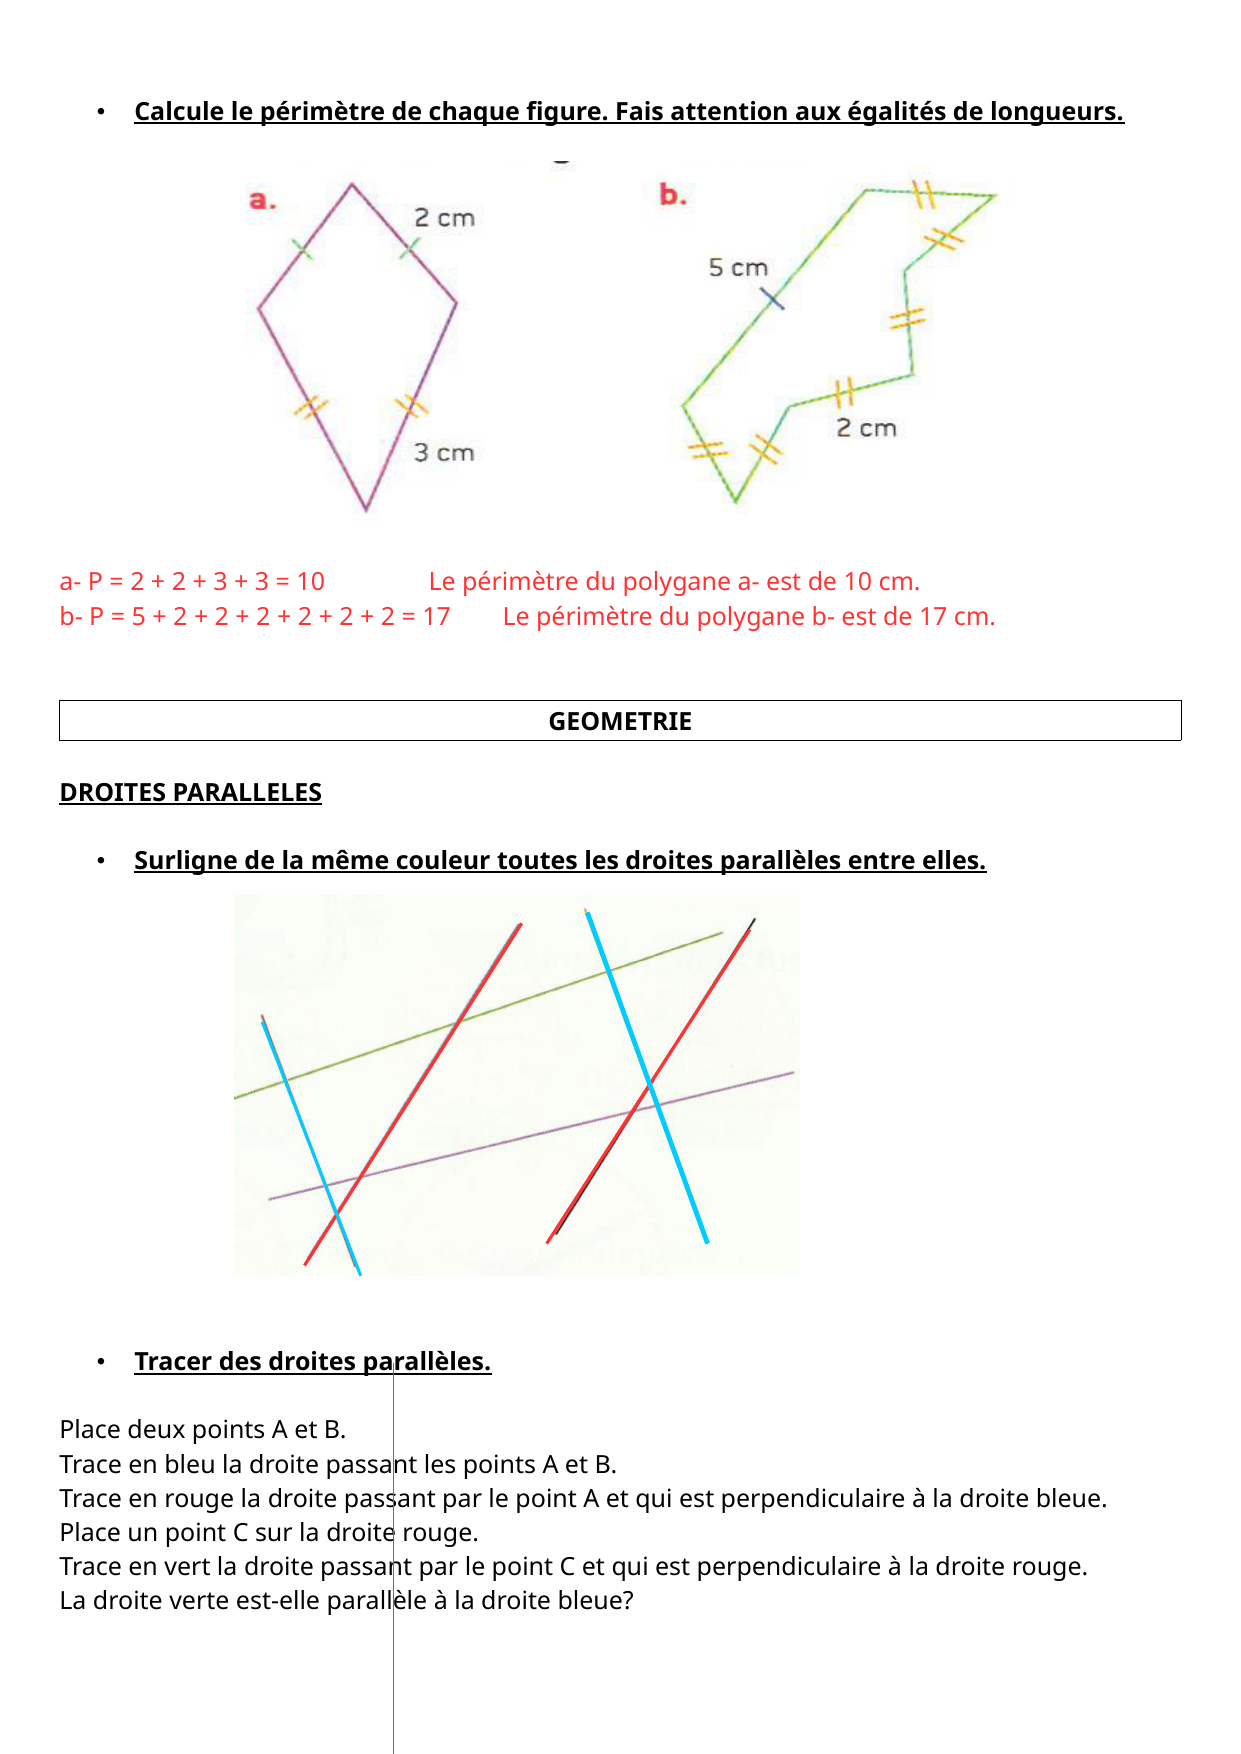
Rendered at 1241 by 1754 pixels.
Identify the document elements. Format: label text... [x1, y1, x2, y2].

text Trace en vert la droite passant par le point C et qui est perpendiculaire à la droite rouge. [59, 1548, 393, 1582]
list Surligne de la même couleur toutes les droites parallèles entre elles. [97, 843, 1181, 877]
list Tracer des droites parallèles. [97, 1344, 1181, 1378]
list Calcule le périmètre de chaque figure. Fais attention aux égalités de longueurs. [97, 93, 1181, 127]
text La droite verte est-elle parallèle à la droite bleue? [394, 1582, 1181, 1617]
text Place deux points A et B. [59, 1412, 393, 1446]
text Trace en bleu la droite passant les points A et B. [394, 1446, 1181, 1480]
text b- P = 5 + 2 + 2 + 2 + 2 + 2 + 2 = 17 Le périmètre du polygane b- est de 17 cm. [59, 598, 1181, 632]
text a- P = 2 + 2 + 3 + 3 = 10 Le périmètre du polygane a- est de 10 cm. [59, 564, 1181, 598]
text Place un point C sur la droite rouge. [394, 1514, 1181, 1548]
text Trace en rouge la droite passant par le point A et qui est perpendiculaire à la droite bleue. [59, 1480, 393, 1514]
text La droite verte est-elle parallèle à la droite bleue? [59, 1582, 393, 1617]
text GEOMETRIE [60, 701, 1181, 740]
text Trace en rouge la droite passant par le point A et qui est perpendiculaire à la droite bleue. [394, 1480, 1181, 1514]
text Trace en bleu la droite passant les points A et B. [59, 1446, 393, 1480]
text Trace en vert la droite passant par le point C et qui est perpendiculaire à la droite rouge. [394, 1548, 1181, 1582]
text Place un point C sur la droite rouge. [59, 1514, 393, 1548]
text DROITES PARALLELES [59, 774, 1181, 808]
text [394, 1412, 1181, 1446]
